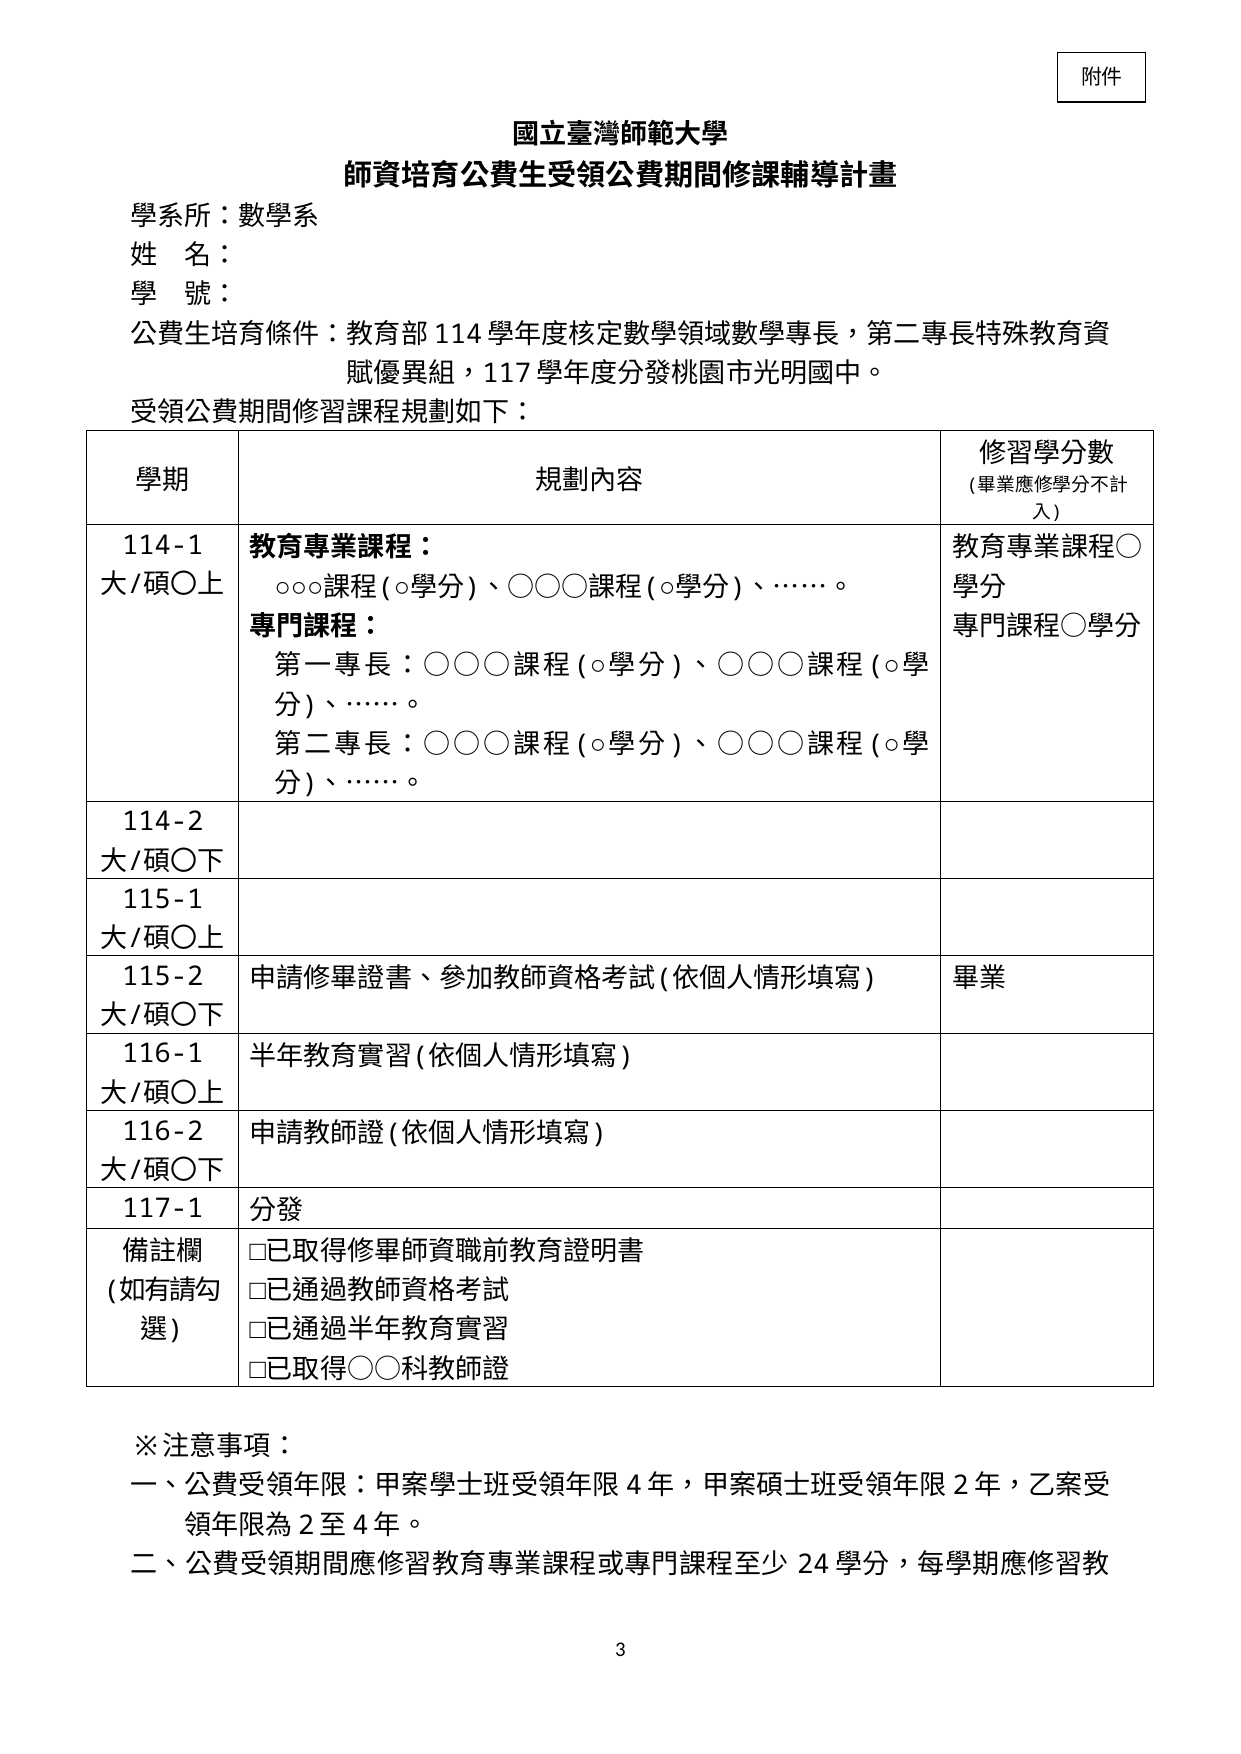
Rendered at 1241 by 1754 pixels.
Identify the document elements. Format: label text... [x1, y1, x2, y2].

text 一、公費受領年限：甲案學士班受領年限4年，甲案碩士班受領年限2年，乙案受領年限為2至4年。 [130, 1463, 1110, 1542]
table_header 規劃內容 [239, 431, 940, 524]
table_cell 117-1 [87, 1188, 238, 1227]
table_cell 畢業 [941, 956, 1153, 1033]
table_cell [941, 1188, 1153, 1227]
table_cell □已取得修畢師資職前教育證明書 □已通過教師資格考試 □已通過半年教育實習 □已取得○○科教師證 [239, 1229, 940, 1386]
text 學系所：數學系 [130, 194, 1110, 233]
table_cell 教育專業課程： ○○○課程(○學分)、○○○課程(○學分)、……。 專門課程： 第一專長：○○○課程(○學分)、○○○課程(○學分)、……。 第二專長：○○○課程(○學分)、○○○課程(○學分)、……。 [239, 525, 940, 801]
table_cell 116-1 大/碩〇上 [87, 1034, 238, 1110]
table_cell 申請修畢證書、參加教師資格考試(依個人情形填寫) [239, 956, 940, 1033]
table_cell [239, 879, 940, 955]
table_cell [941, 879, 1153, 955]
text 二、公費受領期間應修習教育專業課程或專門課程至少24學分，每學期應修習教 [130, 1542, 1110, 1581]
table_cell 申請教師證(依個人情形填寫) [239, 1111, 940, 1187]
table_header 學期 [87, 431, 238, 524]
table_cell [239, 802, 940, 878]
text 師資培育公費生受領公費期間修課輔導計畫 [130, 151, 1110, 194]
table_cell [941, 1111, 1153, 1187]
table_cell [941, 802, 1153, 878]
table_cell 114-1 大/碩〇上 [87, 525, 238, 801]
text 公費生培育條件：教育部114學年度核定數學領域數學專長，第二專長特殊教育資賦優異組，117學年度分發桃園市光明國中。 [130, 312, 1110, 390]
table_cell 115-2 大/碩〇下 [87, 956, 238, 1033]
table_cell 半年教育實習(依個人情形填寫) [239, 1034, 940, 1110]
table_header 修習學分數 (畢業應修學分不計入) [941, 431, 1153, 524]
table_cell [941, 1229, 1153, 1386]
table_cell 115-1 大/碩〇上 [87, 879, 238, 955]
text 國立臺灣師範大學 [130, 112, 1110, 151]
table_cell 備註欄 (如有請勾選) [87, 1229, 238, 1386]
table_cell [941, 1034, 1153, 1110]
text 受領公費期間修習課程規劃如下： [130, 390, 1110, 429]
text 附件2 [1073, 61, 1130, 93]
table_cell 教育專業課程○學分 專門課程○學分 [941, 525, 1153, 801]
text 國立臺灣師範大學 [1058, 53, 1145, 101]
table_cell 114-2 大/碩〇下 [87, 802, 238, 878]
table_cell 116-2 大/碩〇下 [87, 1111, 238, 1187]
text ※注意事項： [130, 1424, 1110, 1463]
table_cell 分發 [239, 1188, 940, 1227]
text 學 號： [130, 272, 1110, 312]
text 姓 名： [130, 233, 1110, 272]
